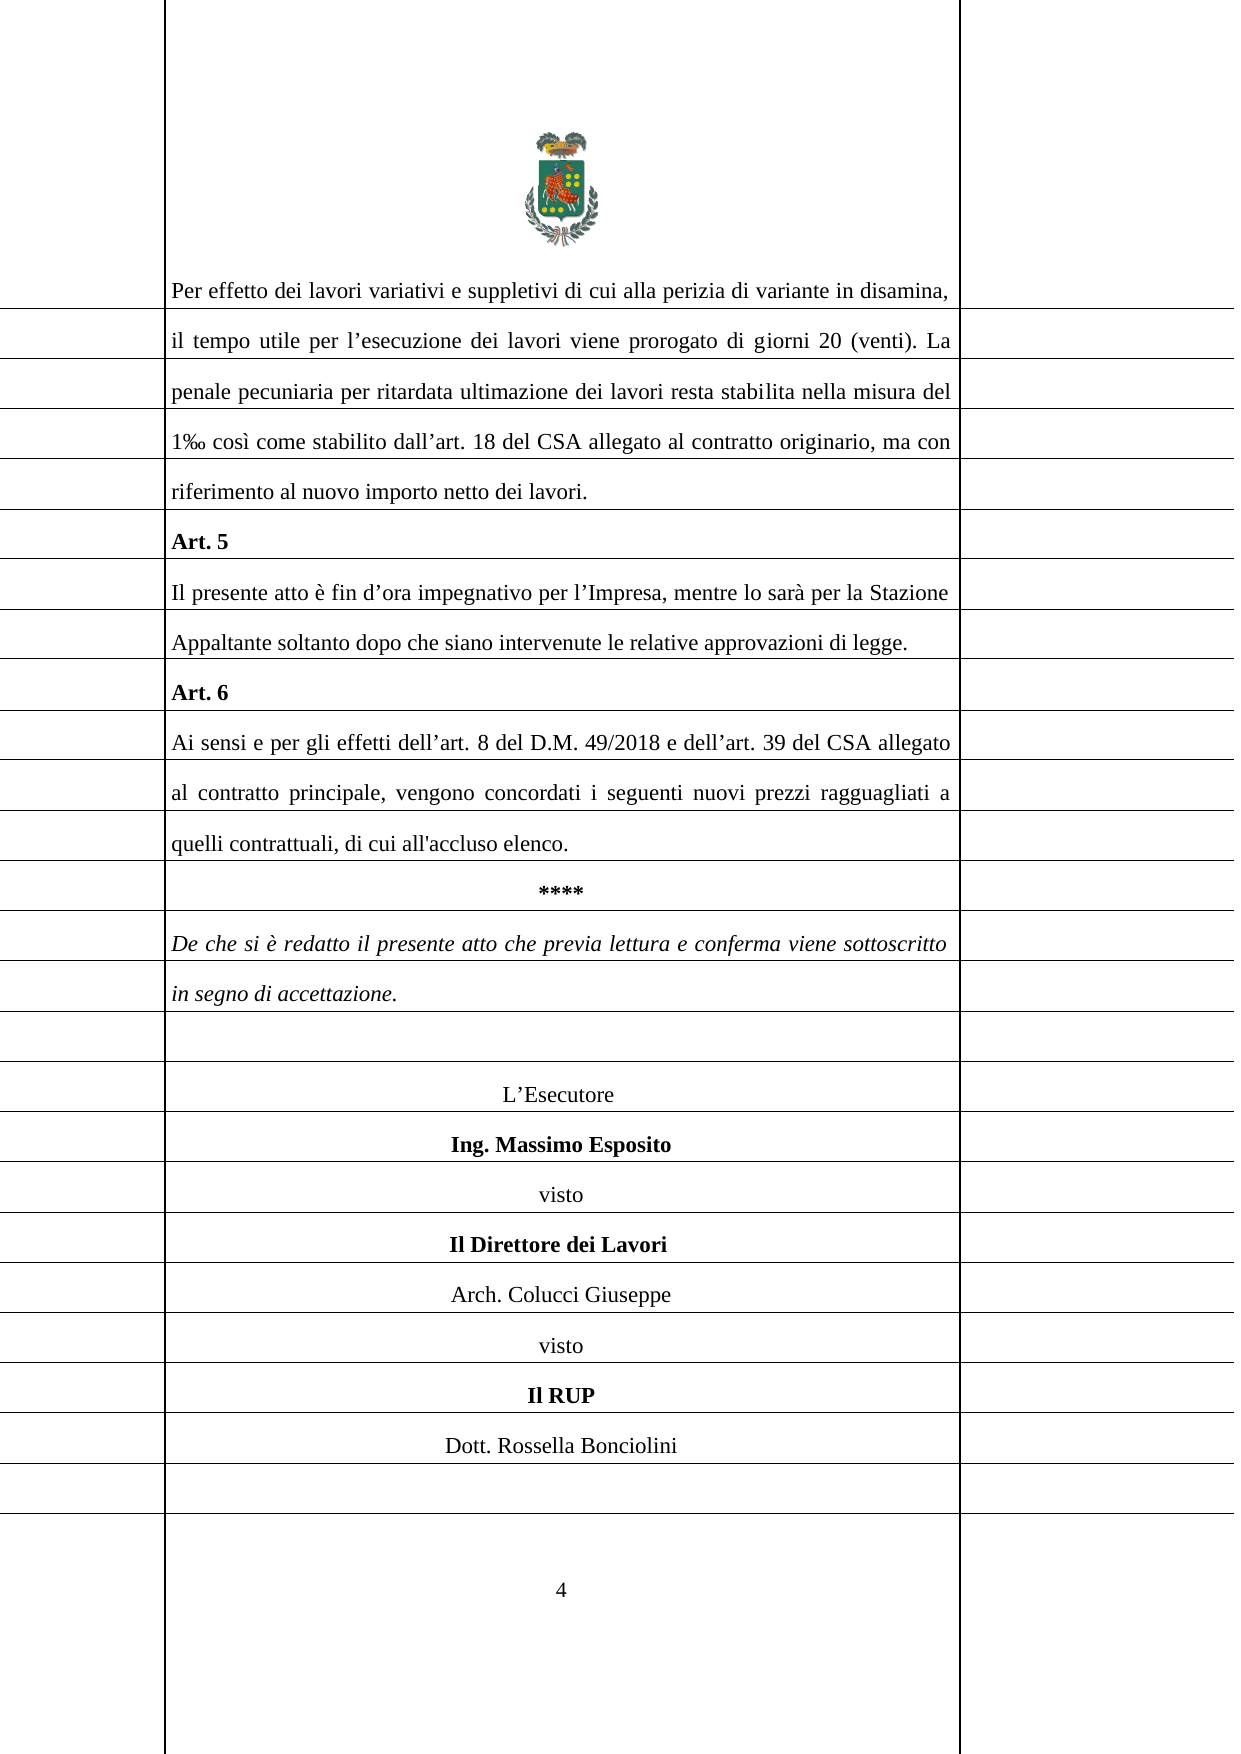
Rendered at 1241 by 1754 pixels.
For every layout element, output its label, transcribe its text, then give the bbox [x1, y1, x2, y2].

text Dott. Rossella Bonciolini [171, 1413, 951, 1463]
text visto [171, 1162, 951, 1212]
text Il RUP [171, 1363, 951, 1412]
text Il presente atto è fin d’ora impegnativo per l’Impresa, mentre lo sarà per la Stazione [171, 560, 951, 609]
text Art. 6 [171, 660, 951, 710]
text 1‰ così come stabilito dall’art. 18 del CSA allegato al contratto originario, ma con [171, 409, 951, 458]
text visto [171, 1313, 951, 1362]
text Appaltante soltanto dopo che siano intervenute le relative approvazioni di legge. [171, 610, 951, 658]
text Arch. Colucci Giuseppe [171, 1263, 951, 1312]
text in segno di accettazione. [171, 961, 951, 1011]
text Art. 5 [171, 510, 951, 558]
text L’Esecutore [171, 1062, 951, 1111]
text Ing. Massimo Esposito [171, 1112, 951, 1161]
text quelli contrattuali, di cui all'accluso elenco. [171, 811, 951, 860]
text **** [171, 861, 951, 910]
text Per effetto dei lavori variativi e suppletivi di cui alla perizia di variante in disamina, [171, 259, 951, 308]
text Il Direttore dei Lavori [171, 1213, 951, 1262]
text De che si è redatto il presente atto che previa lettura e conferma viene sottoscritto [171, 911, 951, 960]
text al contratto principale, vengono concordati i seguenti nuovi prezzi ragguagliati a [171, 760, 951, 810]
text Ai sensi e per gli effetti dell’art. 8 del D.M. 49/2018 e dell’art. 39 del CSA allegato [171, 711, 951, 759]
text riferimento al nuovo importo netto dei lavori. [171, 459, 951, 509]
text penale pecuniaria per ritardata ultimazione dei lavori resta stabilita nella misura del [171, 359, 951, 408]
text il tempo utile per l’esecuzione dei lavori viene prorogato di giorni 20 (venti). La [171, 309, 951, 358]
